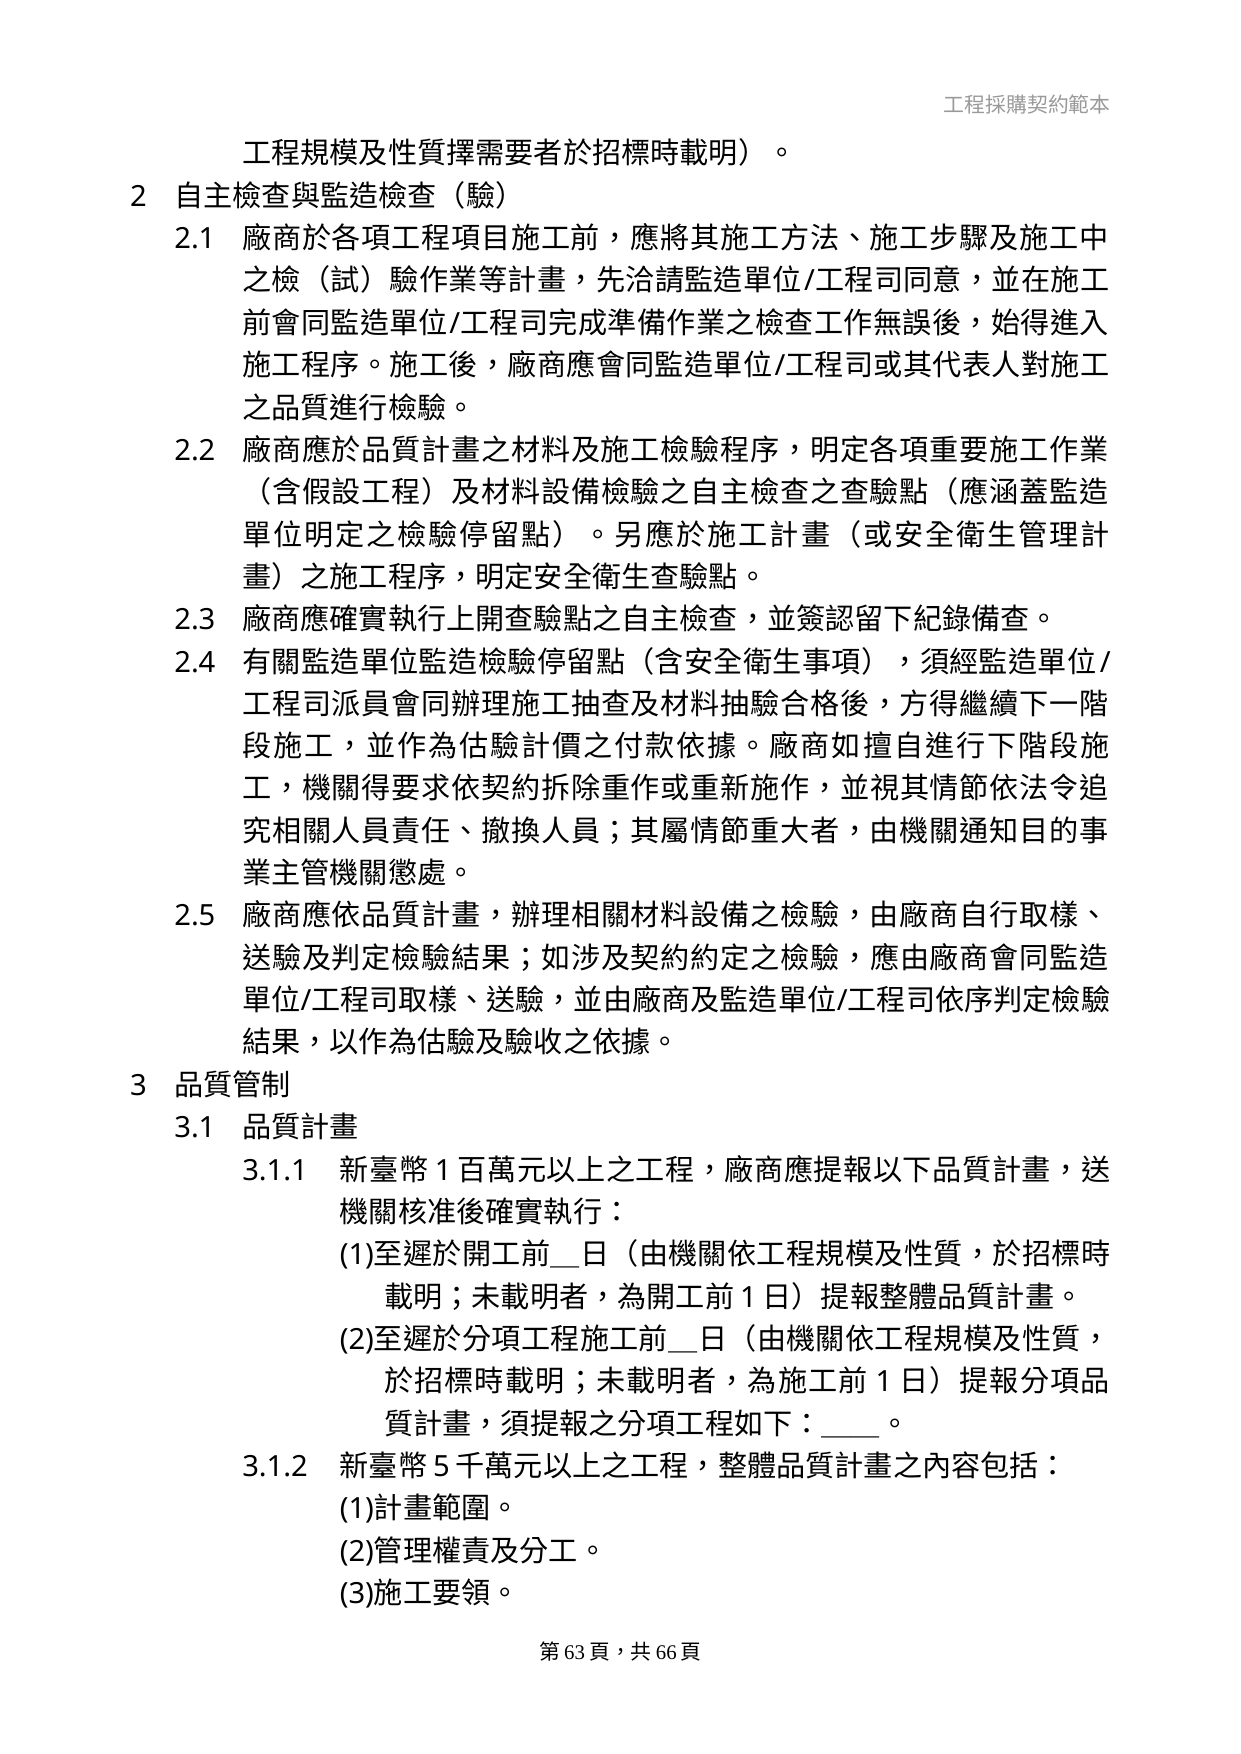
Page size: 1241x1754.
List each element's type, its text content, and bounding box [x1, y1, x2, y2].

list 品質計畫 [174, 1104, 1110, 1146]
list 至遲於分項工程施工前＿日（由機關依工程規模及性質，於招標時載明；未載明者，為施工前1日）提報分項品質計畫，須提報之分項工程如下：＿＿。 [339, 1316, 1110, 1443]
list 廠商應於品質計畫之材料及施工檢驗程序，明定各項重要施工作業（含假設工程）及材料設備檢驗之自主檢查之查驗點（應涵蓋監造單位明定之檢驗停留點）。另應於施工計畫（或安全衛生管理計畫）之施工程序，明定安全衛生查驗點。 [174, 426, 1110, 596]
list 品質管制 [130, 1061, 1110, 1104]
list 管理權責及分工。 [339, 1527, 1110, 1570]
list 新臺幣1百萬元以上之工程，廠商應提報以下品質計畫，送機關核准後確實執行： [242, 1146, 1110, 1231]
list 施工要領。 [339, 1570, 1110, 1612]
list 計畫範圍。 [339, 1485, 1110, 1527]
list 廠商應確實執行上開查驗點之自主檢查，並簽認留下紀錄備查。 [174, 596, 1110, 638]
list 至遲於開工前＿日（由機關依工程規模及性質，於招標時載明；未載明者，為開工前1日）提報整體品質計畫。 [339, 1231, 1110, 1316]
list 廠商應依品質計畫，辦理相關材料設備之檢驗，由廠商自行取樣、送驗及判定檢驗結果；如涉及契約約定之檢驗，應由廠商會同監造單位/工程司取樣、送驗，並由廠商及監造單位/工程司依序判定檢驗結果，以作為估驗及驗收之依據。 [174, 892, 1110, 1061]
list 廠商於各項工程項目施工前，應將其施工方法、施工步驟及施工中之檢（試）驗作業等計畫，先洽請監造單位/工程司同意，並在施工前會同監造單位/工程司完成準備作業之檢查工作無誤後，始得進入施工程序。施工後，廠商應會同監造單位/工程司或其代表人對施工之品質進行檢驗。 [174, 214, 1110, 426]
list 新臺幣5千萬元以上之工程，整體品質計畫之內容包括： [242, 1443, 1110, 1485]
list 工程規模及性質擇需要者於招標時載明）。 [174, 130, 1110, 172]
list 有關監造單位監造檢驗停留點（含安全衛生事項），須經監造單位/工程司派員會同辦理施工抽查及材料抽驗合格後，方得繼續下一階段施工，並作為估驗計價之付款依據。廠商如擅自進行下階段施工，機關得要求依契約拆除重作或重新施作，並視其情節依法令追究相關人員責任、撤換人員；其屬情節重大者，由機關通知目的事業主管機關懲處。 [174, 638, 1110, 892]
list 自主檢查與監造檢查（驗） [130, 172, 1110, 214]
